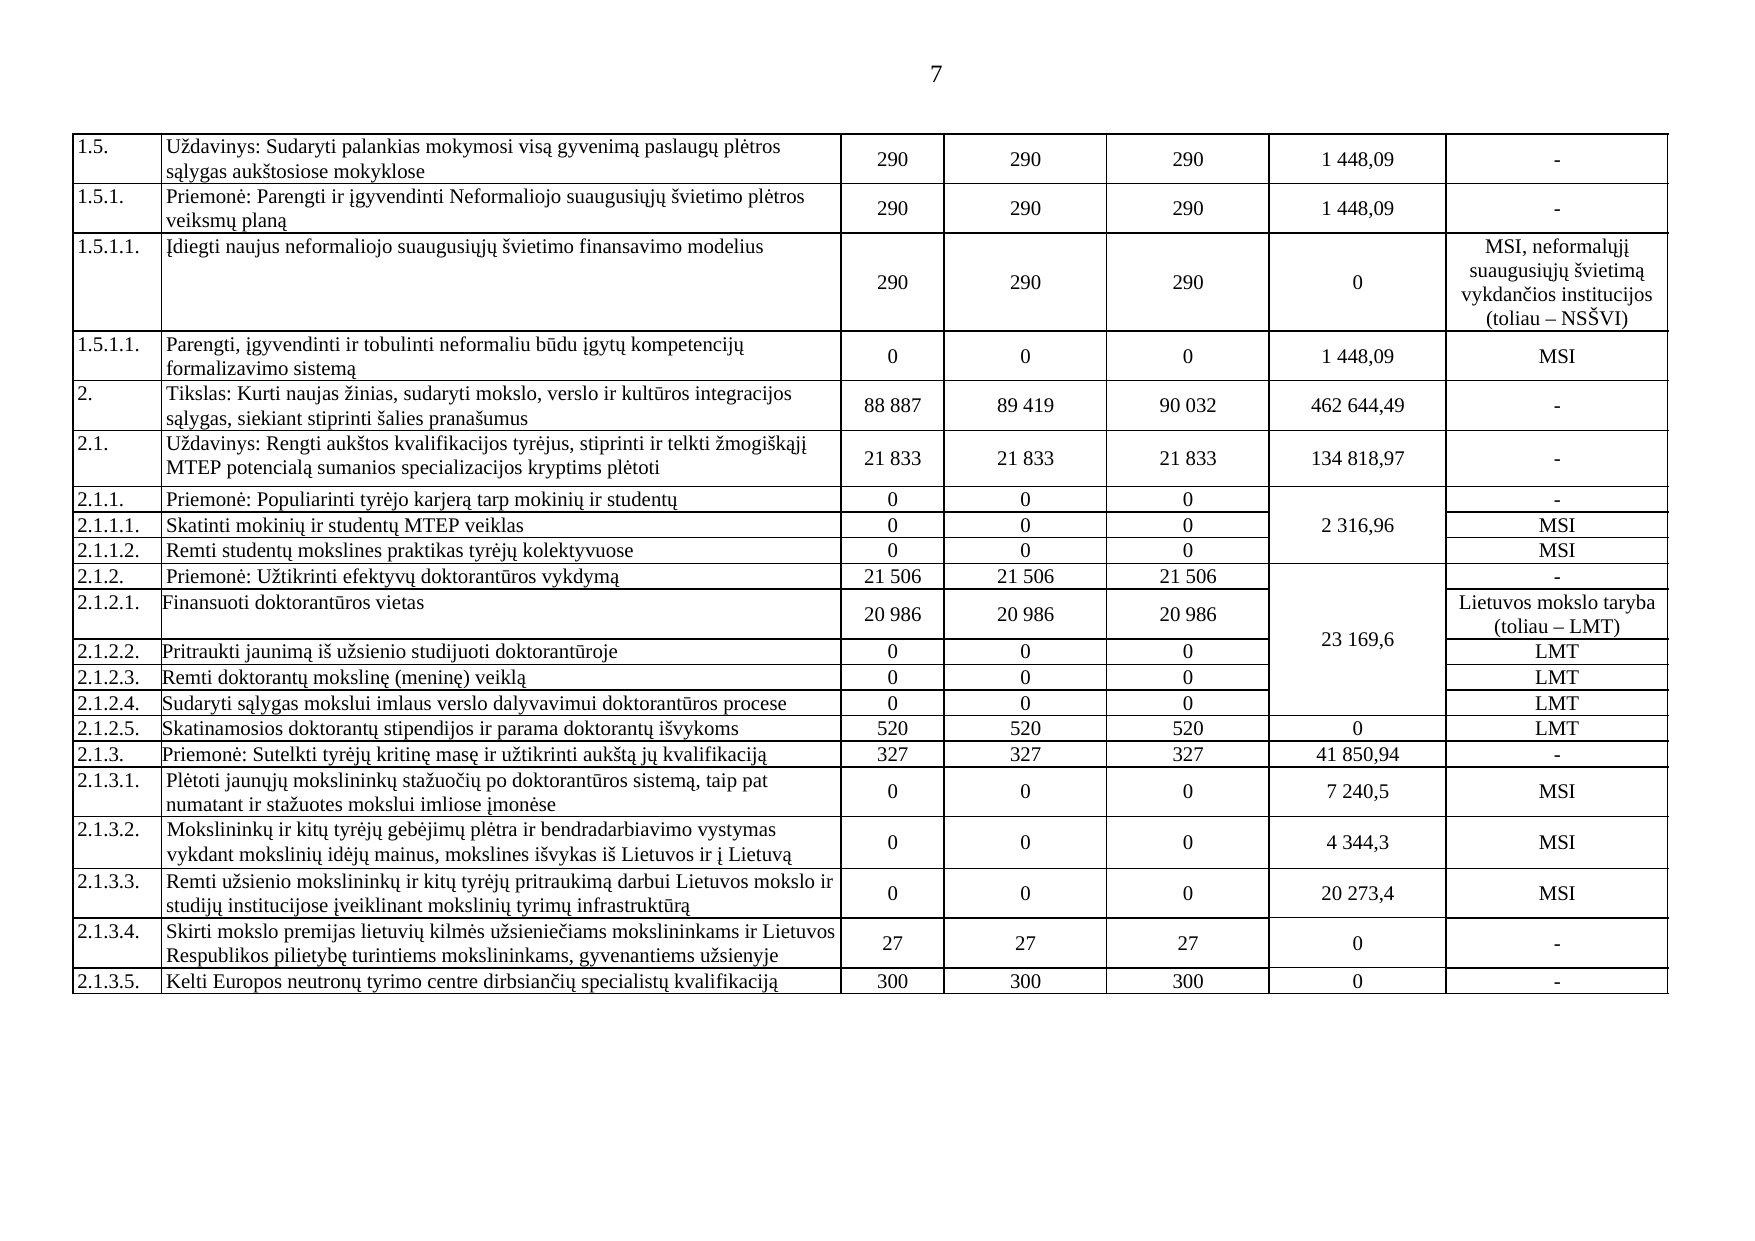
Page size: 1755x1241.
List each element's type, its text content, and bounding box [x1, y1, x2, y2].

table_cell 2.1.1. [74, 487, 161, 511]
table_cell 90 032 [1107, 381, 1268, 429]
table_cell MSI [1447, 869, 1667, 917]
table_cell 89 419 [945, 381, 1106, 429]
table_cell - [1447, 381, 1667, 429]
table_cell 290 [1107, 135, 1268, 183]
table_cell 2.1.1.2. [74, 538, 161, 562]
table_cell Parengti, įgyvendinti ir tobulinti neformaliu būdu įgytų kompetencijų formalizavimo sistemą [162, 332, 840, 380]
table_cell Finansuoti doktorantūros vietas [162, 590, 840, 638]
table_cell 21 506 [842, 564, 943, 588]
table_cell 2.1.3.1. [74, 768, 161, 816]
table_cell 290 [945, 135, 1106, 183]
table_cell 1.5.1.1. [74, 234, 161, 330]
table_cell 1 448,09 [1270, 332, 1445, 380]
table_cell 1 448,09 [1270, 184, 1445, 232]
table_cell 520 [842, 716, 943, 740]
table_cell 300 [945, 969, 1106, 993]
table_cell 27 [945, 919, 1106, 967]
table_cell 1 448,09 [1270, 135, 1445, 183]
table_cell - [1447, 742, 1667, 766]
table_cell [1668, 664, 1754, 689]
table_cell - [1447, 184, 1667, 232]
table_cell [1668, 183, 1754, 232]
table_cell Plėtoti jaunųjų mokslininkų stažuočių po doktorantūros sistemą, taip pat numatant ir stažuotes mokslui imliose įmonėse [162, 768, 840, 816]
table_cell MSI [1447, 768, 1667, 816]
table_cell [1668, 563, 1754, 588]
table_cell 290 [842, 135, 943, 183]
table_cell 20 273,4 [1270, 869, 1445, 917]
table_cell [1668, 917, 1754, 967]
table_cell 2.1.3.2. [74, 817, 161, 868]
table_cell 0 [945, 869, 1106, 917]
table_cell 0 [945, 665, 1106, 689]
table_cell 4 344,3 [1270, 817, 1445, 868]
table_cell [1668, 537, 1754, 562]
table_cell Priemonė: Parengti ir įgyvendinti Neformaliojo suaugusiųjų švietimo plėtros veiksmų planą [162, 184, 840, 232]
table_cell 290 [1107, 234, 1268, 330]
table_cell 0 [842, 869, 943, 917]
table_cell 327 [1107, 742, 1268, 766]
table_cell - [1447, 919, 1667, 967]
table_cell [1668, 511, 1754, 537]
table_cell MSI [1447, 332, 1667, 380]
table_cell 20 986 [842, 590, 943, 638]
table_cell 0 [1270, 968, 1445, 993]
table_cell 0 [842, 487, 943, 511]
table_cell 290 [945, 234, 1106, 330]
table_cell Pritraukti jaunimą iš užsienio studijuoti doktorantūroje [162, 640, 840, 663]
table_cell [1668, 868, 1754, 917]
table_cell Uždavinys: Rengti aukštos kvalifikacijos tyrėjus, stiprinti ir telkti žmogiškąjį MTEP potencialą sumanios specializacijos kryptims plėtoti [162, 431, 840, 486]
table_cell 2.1.2.5. [74, 716, 161, 740]
table_cell 0 [1107, 640, 1268, 663]
table_cell [1668, 638, 1754, 663]
table_cell [1668, 689, 1754, 715]
table_cell 0 [945, 640, 1106, 663]
table_cell 21 506 [945, 564, 1106, 588]
table_cell 2.1.2.3. [74, 665, 161, 689]
table_cell 0 [945, 768, 1106, 816]
table_cell 0 [1107, 665, 1268, 689]
table_cell 0 [842, 691, 943, 715]
table_cell [1668, 232, 1754, 330]
table_cell 0 [842, 817, 943, 868]
table_cell LMT [1447, 691, 1667, 715]
table_cell [1668, 486, 1754, 511]
table_cell 0 [1107, 817, 1268, 868]
table_cell 21 833 [842, 431, 943, 486]
table_cell 21 833 [945, 431, 1106, 486]
table_cell 300 [842, 969, 943, 993]
table_cell 0 [1270, 716, 1445, 740]
table_cell 0 [945, 691, 1106, 715]
table_cell [1668, 766, 1754, 816]
table_cell 0 [1107, 487, 1268, 511]
table_cell 2. [74, 381, 161, 429]
table_cell 0 [1107, 768, 1268, 816]
table_cell Remti užsienio mokslininkų ir kitų tyrėjų pritraukimą darbui Lietuvos mokslo ir studijų institucijose įveiklinant mokslinių tyrimų infrastruktūrą [162, 869, 840, 917]
table_cell 0 [945, 538, 1106, 562]
table_cell 290 [842, 234, 943, 330]
table_cell 1.5.1. [74, 184, 161, 232]
table_cell 462 644,49 [1270, 381, 1445, 429]
table_cell 27 [842, 919, 943, 967]
table_cell [1668, 430, 1754, 486]
table_cell [1668, 816, 1754, 868]
table_cell 520 [945, 716, 1106, 740]
table_cell 0 [1270, 918, 1445, 967]
table_cell [1668, 740, 1754, 766]
table_cell 0 [1107, 513, 1268, 537]
table_cell 2.1.3.3. [74, 869, 161, 917]
table_cell 2.1.1.1. [74, 513, 161, 537]
table_cell 2.1.2.2. [74, 640, 161, 663]
table_cell 20 986 [1107, 590, 1268, 638]
table_cell 0 [842, 640, 943, 663]
table_cell MSI [1447, 817, 1667, 868]
table_cell 2.1.3. [74, 742, 161, 766]
table_cell 2.1.3.4. [74, 919, 161, 967]
table_cell MSI [1447, 538, 1667, 562]
table_cell 20 986 [945, 590, 1106, 638]
table_cell [1668, 588, 1754, 638]
table_cell LMT [1447, 665, 1667, 689]
table_cell 0 [1107, 691, 1268, 715]
table_cell - [1447, 969, 1667, 993]
table_cell LMT [1447, 640, 1667, 663]
table_cell 0 [1107, 538, 1268, 562]
table_cell Skirti mokslo premijas lietuvių kilmės užsieniečiams mokslininkams ir Lietuvos Respublikos pilietybę turintiems mokslininkams, gyvenantiems užsienyje [162, 919, 840, 967]
table_cell 290 [945, 184, 1106, 232]
table_cell 0 [1107, 332, 1268, 380]
table_cell - [1447, 487, 1667, 511]
table_cell 2.1.2. [74, 564, 161, 588]
table_cell 2 316,96 [1270, 487, 1445, 562]
table_cell 27 [1107, 919, 1268, 967]
table_cell Kelti Europos neutronų tyrimo centre dirbsiančių specialistų kvalifikaciją [162, 969, 840, 993]
table_cell 327 [842, 742, 943, 766]
table_cell Tikslas: Kurti naujas žinias, sudaryti mokslo, verslo ir kultūros integracijos sąlygas, siekiant stiprinti šalies pranašumus [162, 381, 840, 429]
table_cell [1668, 380, 1754, 429]
table_cell [1668, 715, 1754, 740]
table_cell [1668, 330, 1754, 380]
table_cell Uždavinys: Sudaryti palankias mokymosi visą gyvenimą paslaugų plėtros sąlygas aukštosiose mokyklose [162, 135, 840, 183]
table_cell 2.1. [74, 431, 161, 486]
table_cell 1.5.1.1. [74, 332, 161, 380]
table_cell 0 [1270, 234, 1445, 330]
table_cell 23 169,6 [1270, 564, 1445, 715]
table_cell [1668, 967, 1754, 993]
table_cell 0 [842, 768, 943, 816]
table_cell Remti doktorantų mokslinę (meninę) veiklą [162, 665, 840, 689]
table_cell Lietuvos mokslo taryba (toliau – LMT) [1447, 590, 1667, 638]
table_cell Sudaryti sąlygas mokslui imlaus verslo dalyvavimui doktorantūros procese [162, 691, 840, 715]
table_cell 134 818,97 [1270, 431, 1445, 486]
table_cell MSI [1447, 513, 1667, 537]
table_cell 2.1.2.4. [74, 691, 161, 715]
table_cell MSI, neformalųjį suaugusiųjų švietimą vykdančios institucijos (toliau – NSŠVI) [1447, 234, 1667, 330]
table_cell 0 [1107, 869, 1268, 917]
table_cell 41 850,94 [1270, 742, 1445, 766]
table_cell 2.1.2.1. [74, 590, 161, 638]
table_cell Skatinamosios doktorantų stipendijos ir parama doktorantų išvykoms [162, 716, 840, 740]
table_cell Priemonė: Užtikrinti efektyvų doktorantūros vykdymą [162, 564, 840, 588]
table_cell 0 [842, 513, 943, 537]
table_cell 0 [945, 332, 1106, 380]
table_cell 520 [1107, 716, 1268, 740]
table_cell - [1447, 135, 1667, 183]
table_cell 0 [842, 332, 943, 380]
table_cell LMT [1447, 716, 1667, 740]
table_cell 7 240,5 [1270, 768, 1445, 816]
table_cell Priemonė: Populiarinti tyrėjo karjerą tarp mokinių ir studentų [162, 487, 840, 511]
table_cell 290 [1107, 184, 1268, 232]
table_cell Priemonė: Sutelkti tyrėjų kritinę masę ir užtikrinti aukštą jų kvalifikaciją [162, 742, 840, 766]
table_cell 2.1.3.5. [74, 969, 161, 993]
table_cell 327 [945, 742, 1106, 766]
table_cell 1.5. [74, 135, 161, 183]
table_cell 0 [945, 817, 1106, 868]
table_cell 0 [842, 538, 943, 562]
table_cell 21 833 [1107, 431, 1268, 486]
table_cell Įdiegti naujus neformaliojo suaugusiųjų švietimo finansavimo modelius [162, 234, 840, 330]
table_cell - [1447, 431, 1667, 486]
table_cell 0 [945, 487, 1106, 511]
table_cell Skatinti mokinių ir studentų MTEP veiklas [162, 513, 840, 537]
table_cell Mokslininkų ir kitų tyrėjų gebėjimų plėtra ir bendradarbiavimo vystymas vykdant mokslinių idėjų mainus, mokslines išvykas iš Lietuvos ir į Lietuvą [162, 817, 840, 868]
table_cell 0 [945, 513, 1106, 537]
table_cell 88 887 [842, 381, 943, 429]
table_cell 21 506 [1107, 564, 1268, 588]
table_cell 0 [842, 665, 943, 689]
table_cell - [1447, 564, 1667, 588]
table_cell 300 [1107, 969, 1268, 993]
table_cell [1668, 133, 1754, 183]
table_cell 290 [842, 184, 943, 232]
table_cell Remti studentų mokslines praktikas tyrėjų kolektyvuose [162, 538, 840, 562]
